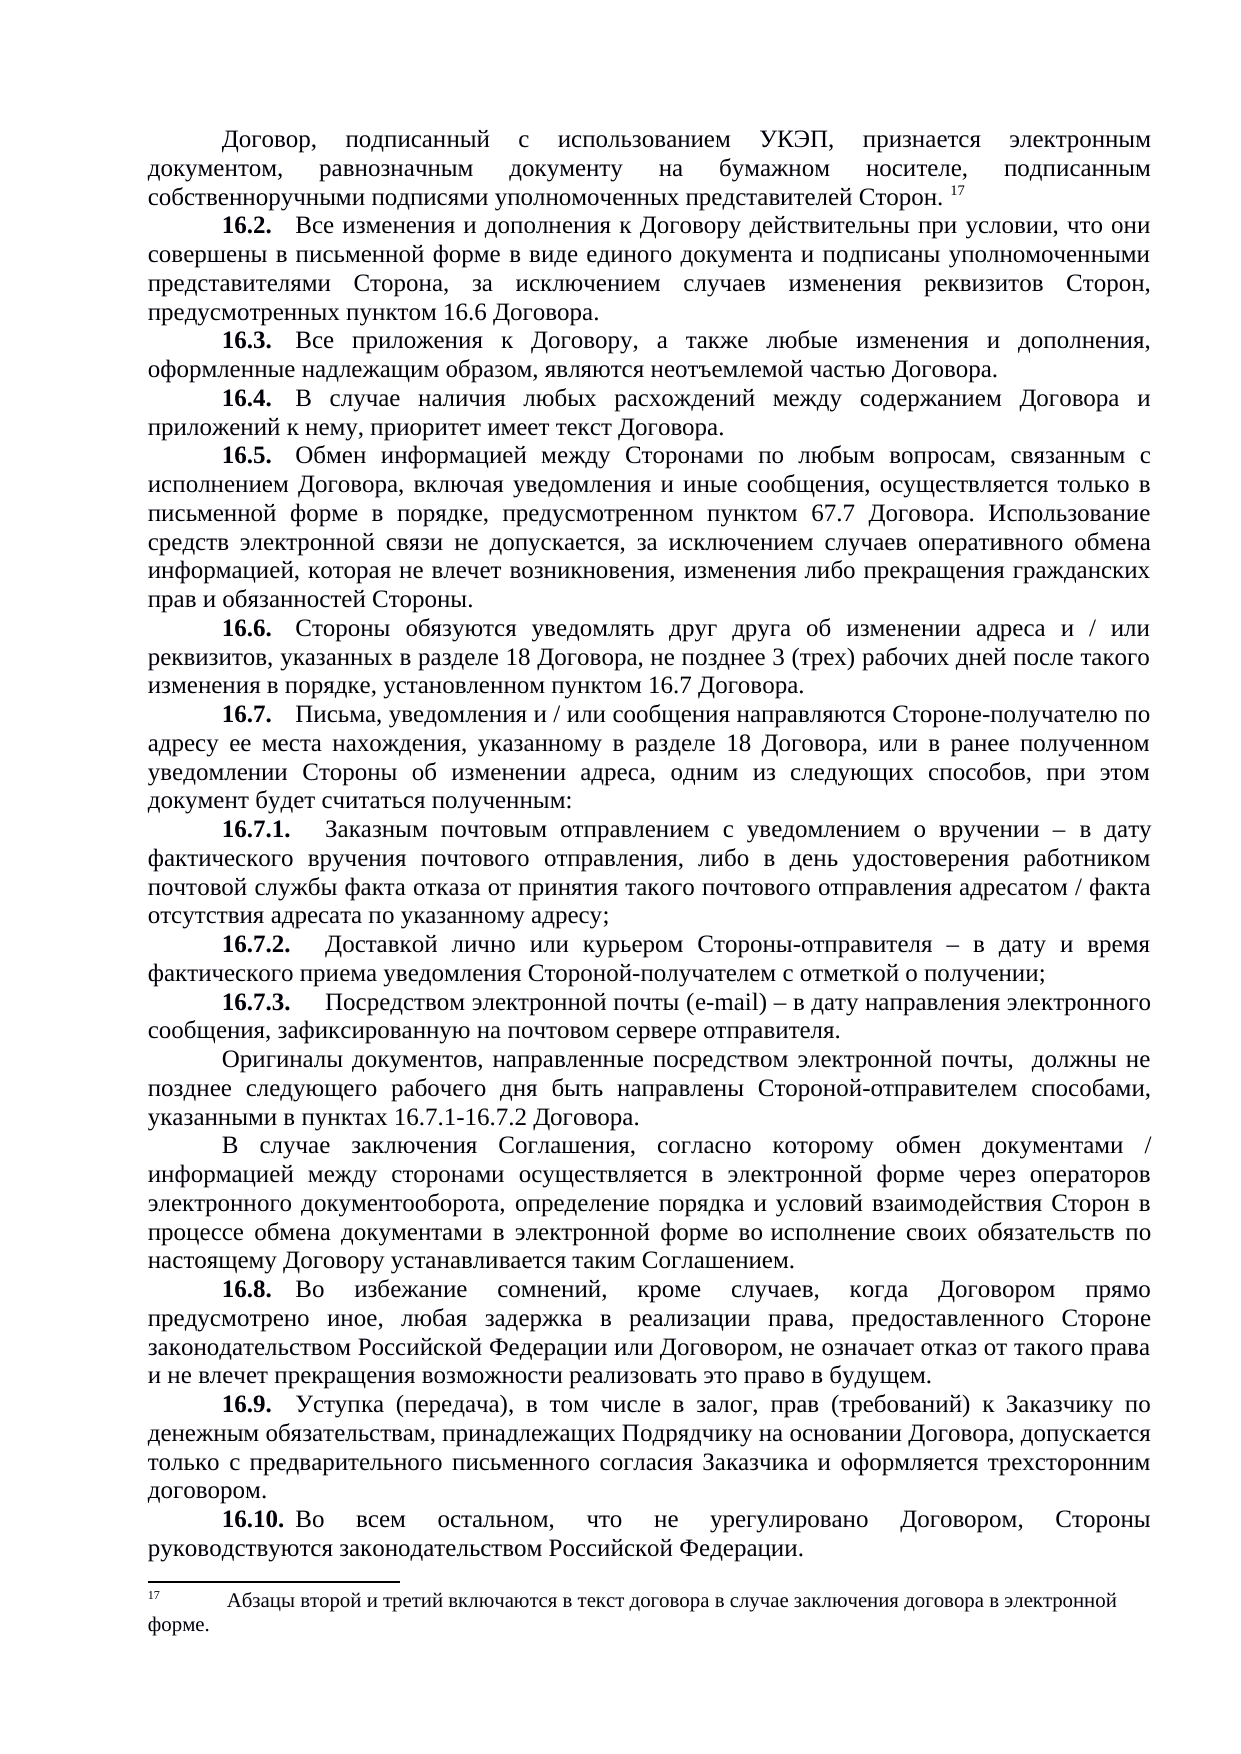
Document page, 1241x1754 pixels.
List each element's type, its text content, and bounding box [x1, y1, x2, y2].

list Посредством электронной почты (e-mail) – в дату направления электронного сообщения, зафиксированную на почтовом сервере отправителя. [148, 987, 1152, 1044]
list В случае наличия любых расхождений между содержанием Договора и приложений к нему, приоритет имеет текст Договора. [148, 383, 1152, 440]
text Абзацы второй и третий включаются в текст договора в случае заключения договора в электронной форме. [148, 1588, 1152, 1636]
list Заказным почтовым отправлением с уведомлением о вручении – в дату фактического вручения почтового отправления, либо в день удостоверения работником почтовой службы факта отказа от принятия такого почтового отправления адресатом / факта отсутствия адресата по указанному адресу; [148, 814, 1152, 929]
list Стороны обязуются уведомлять друг друга об изменении адреса и / или реквизитов, указанных в разделе 18 Договора, не позднее 3 (трех) рабочих дней после такого изменения в порядке, установленном пунктом 16.7 Договора. [148, 613, 1152, 699]
list Во всем остальном, что не урегулировано Договором, Стороны руководствуются законодательством Российской Федерации. [148, 1504, 1152, 1562]
list Доставкой лично или курьером Стороны-отправителя – в дату и время фактического приема уведомления Стороной-получателем с отметкой о получении; [148, 929, 1152, 987]
list Все изменения и дополнения к Договору действительны при условии, что они совершены в письменной форме в виде единого документа и подписаны уполномоченными представителями Сторона, за исключением случаев изменения реквизитов Сторон, предусмотренных пунктом 16.6 Договора. [148, 210, 1152, 325]
list Уступка (передача), в том числе в залог, прав (требований) к Заказчику по денежным обязательствам, принадлежащих Подрядчику на основании Договора, допускается только с предварительного письменного согласия Заказчика и оформляется трехсторонним договором. [148, 1389, 1152, 1504]
list Оригиналы документов, направленные посредством электронной почты, должны не позднее следующего рабочего дня быть направлены Стороной-отправителем способами, указанными в пунктах 16.7.1-16.7.2 Договора. [148, 1044, 1152, 1130]
list Все приложения к Договору, а также любые изменения и дополнения, оформленные надлежащим образом, являются неотъемлемой частью Договора. [148, 325, 1152, 383]
list В случае заключения Соглашения, согласно которому обмен документами / информацией между сторонами осуществляется в электронной форме через операторов электронного документооборота, определение порядка и условий взаимодействия Сторон в процессе обмена документами в электронной форме во исполнение своих обязательств по настоящему Договору устанавливается таким Соглашением. [148, 1130, 1152, 1274]
list Письма, уведомления и / или сообщения направляются Стороне-получателю по адресу ее места нахождения, указанному в разделе 18 Договора, или в ранее полученном уведомлении Стороны об изменении адреса, одним из следующих способов, при этом документ будет считаться полученным: [148, 699, 1152, 814]
list Во избежание сомнений, кроме случаев, когда Договором прямо предусмотрено иное, любая задержка в реализации права, предоставленного Стороне законодательством Российской Федерации или Договором, не означает отказ от такого права и не влечет прекращения возможности реализовать это право в будущем. [148, 1274, 1152, 1389]
list Обмен информацией между Сторонами по любым вопросам, связанным с исполнением Договора, включая уведомления и иные сообщения, осуществляется только в письменной форме в порядке, предусмотренном пунктом 67.7 Договора. Использование средств электронной связи не допускается, за исключением случаев оперативного обмена информацией, которая не влечет возникновения, изменения либо прекращения гражданских прав и обязанностей Стороны. [148, 440, 1152, 613]
list Договор, подписанный с использованием УКЭП, признается электронным документом, равнозначным документу на бумажном носителе, подписанным собственноручными подписями уполномоченных представителей Сторон. [148, 124, 1152, 210]
